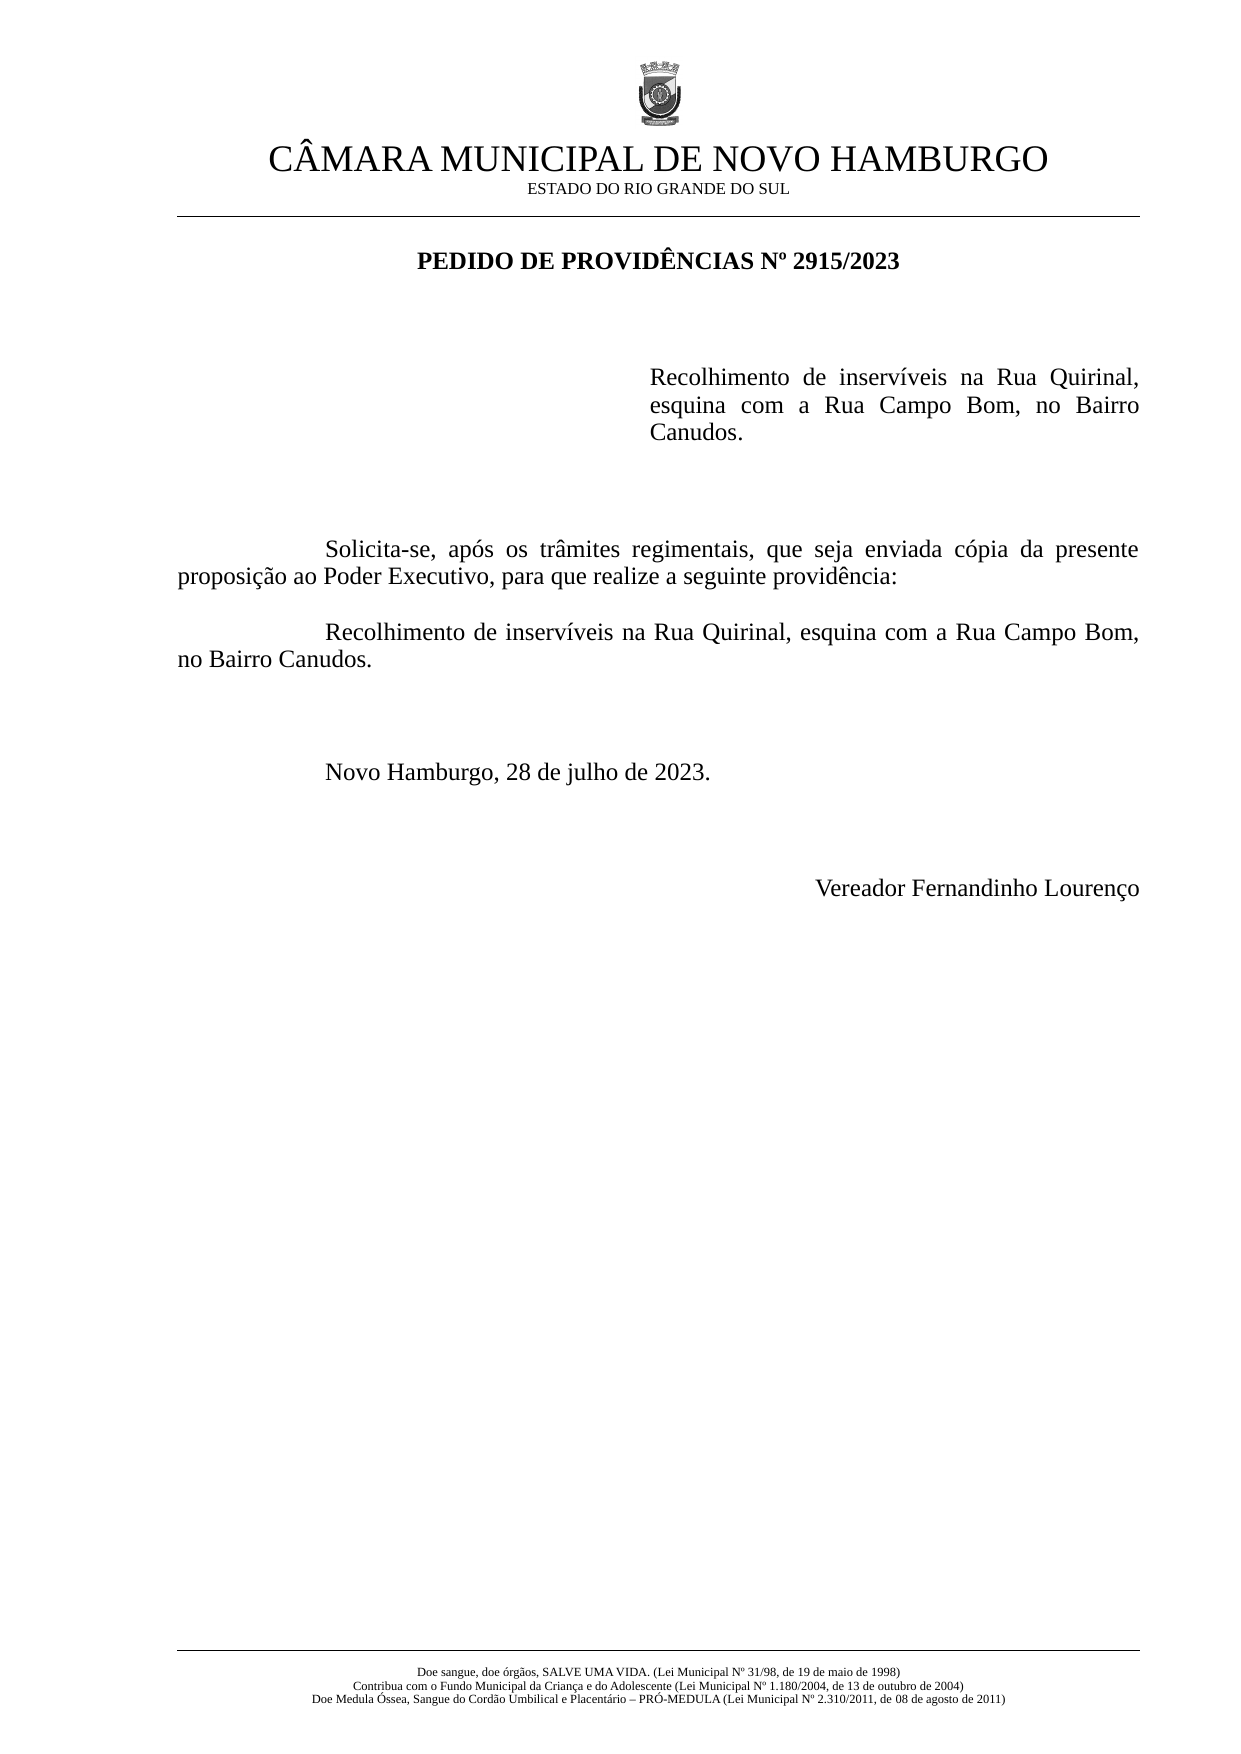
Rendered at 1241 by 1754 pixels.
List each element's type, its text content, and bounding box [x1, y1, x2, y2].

text Vereador Fernandinho Lourenço [649, 874, 1140, 902]
list Recolhimento de inservíveis na Rua Quirinal, esquina com a Rua Campo Bom, no Bairro Canudos. [177, 618, 1140, 673]
text Novo Hamburgo, 28 de julho de 2023. [177, 758, 1140, 786]
text Solicita-se, após os trâmites regimentais, que seja enviada cópia da presente proposição ao Poder Executivo, para que realize a seguinte providência: [177, 535, 1140, 590]
list Recolhimento de inservíveis na Rua Quirinal, esquina com a Rua Campo Bom, no Bairro Canudos. [649, 363, 1140, 446]
text PEDIDO DE PROVIDÊNCIAS Nº 2915/2023 [177, 247, 1140, 274]
